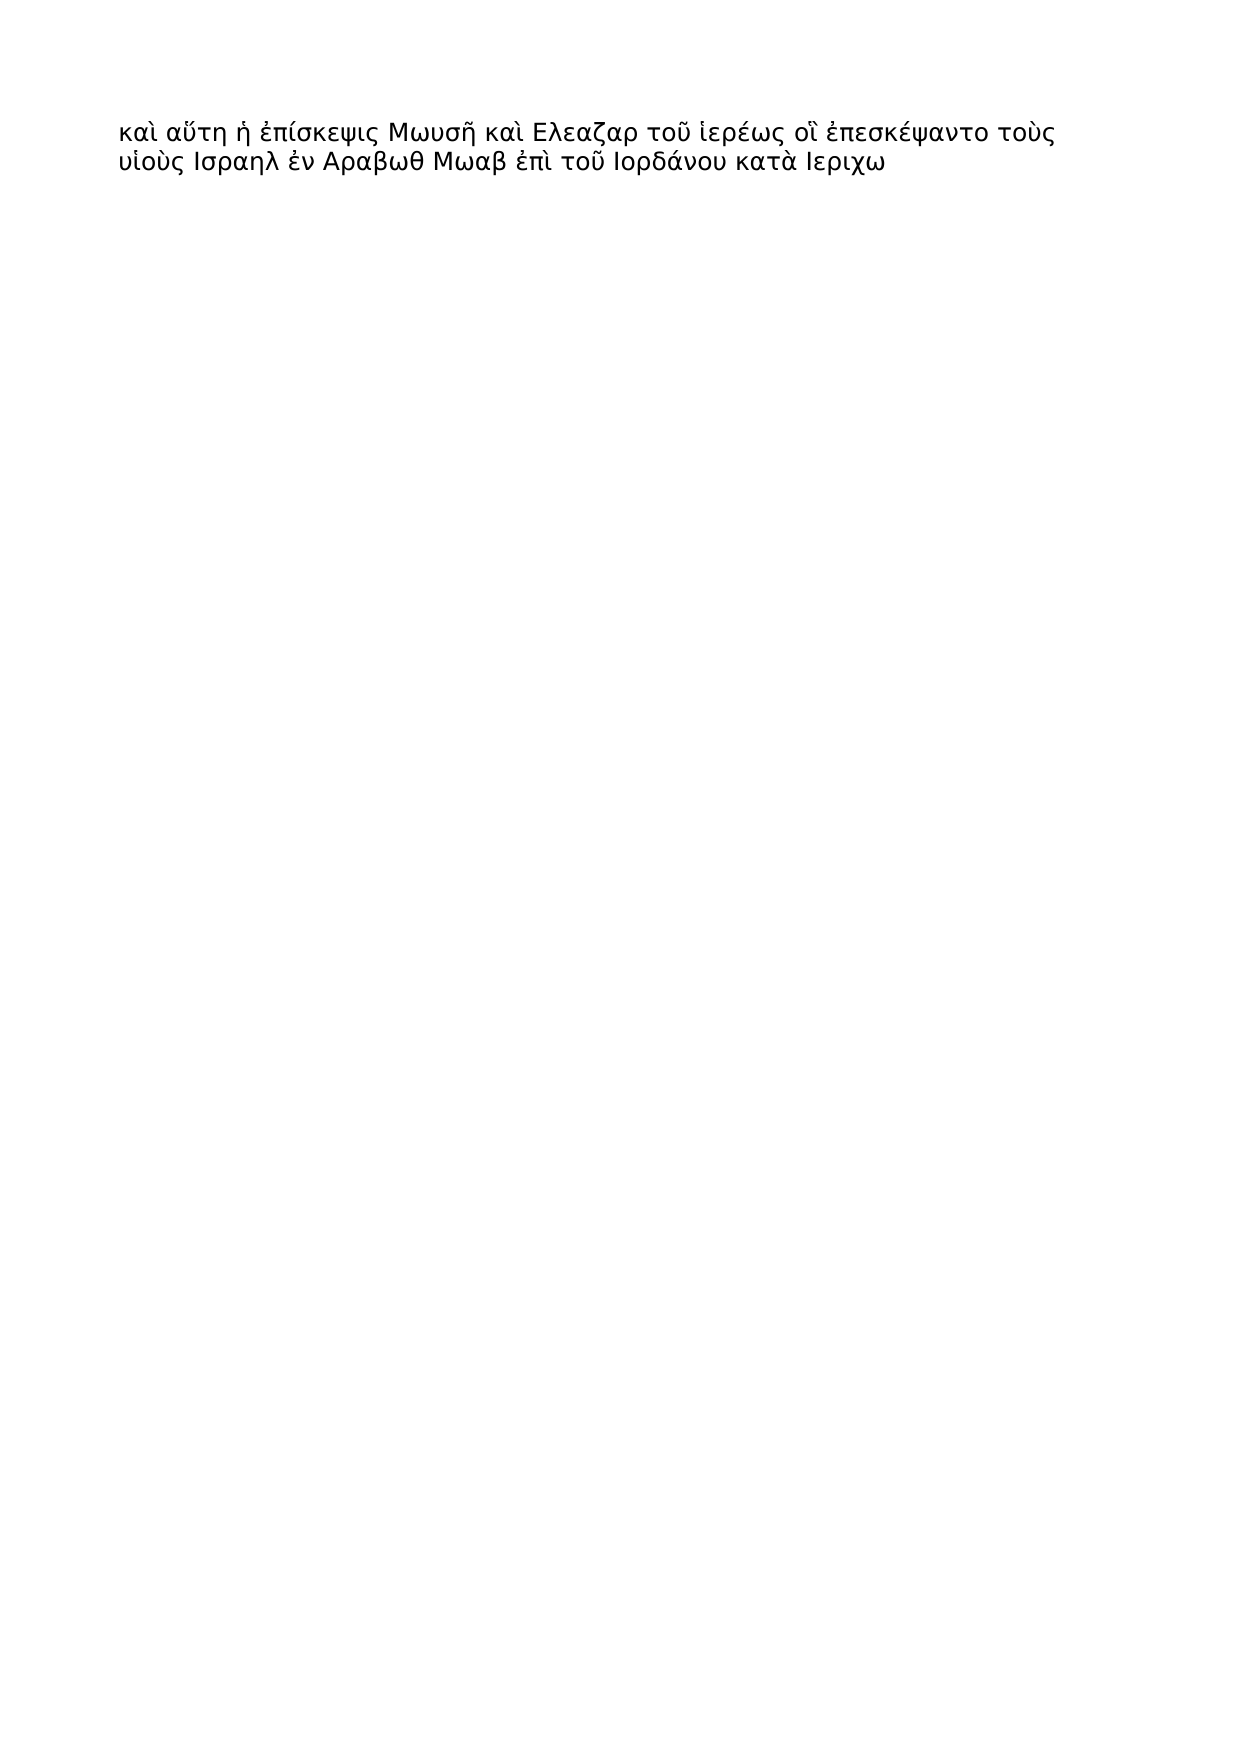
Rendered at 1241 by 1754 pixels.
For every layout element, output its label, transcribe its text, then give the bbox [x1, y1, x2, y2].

text καὶ αὕτη ἡ ἐπίσκεψις Μωυσῆ καὶ Ελεαζαρ τοῦ ἱερέως οἳ ἐπεσκέψαντο τοὺς υἱοὺς Ισραηλ ἐν Αραβωθ Μωαβ ἐπὶ τοῦ Ιορδάνου κατὰ Ιεριχω [118, 118, 1122, 176]
